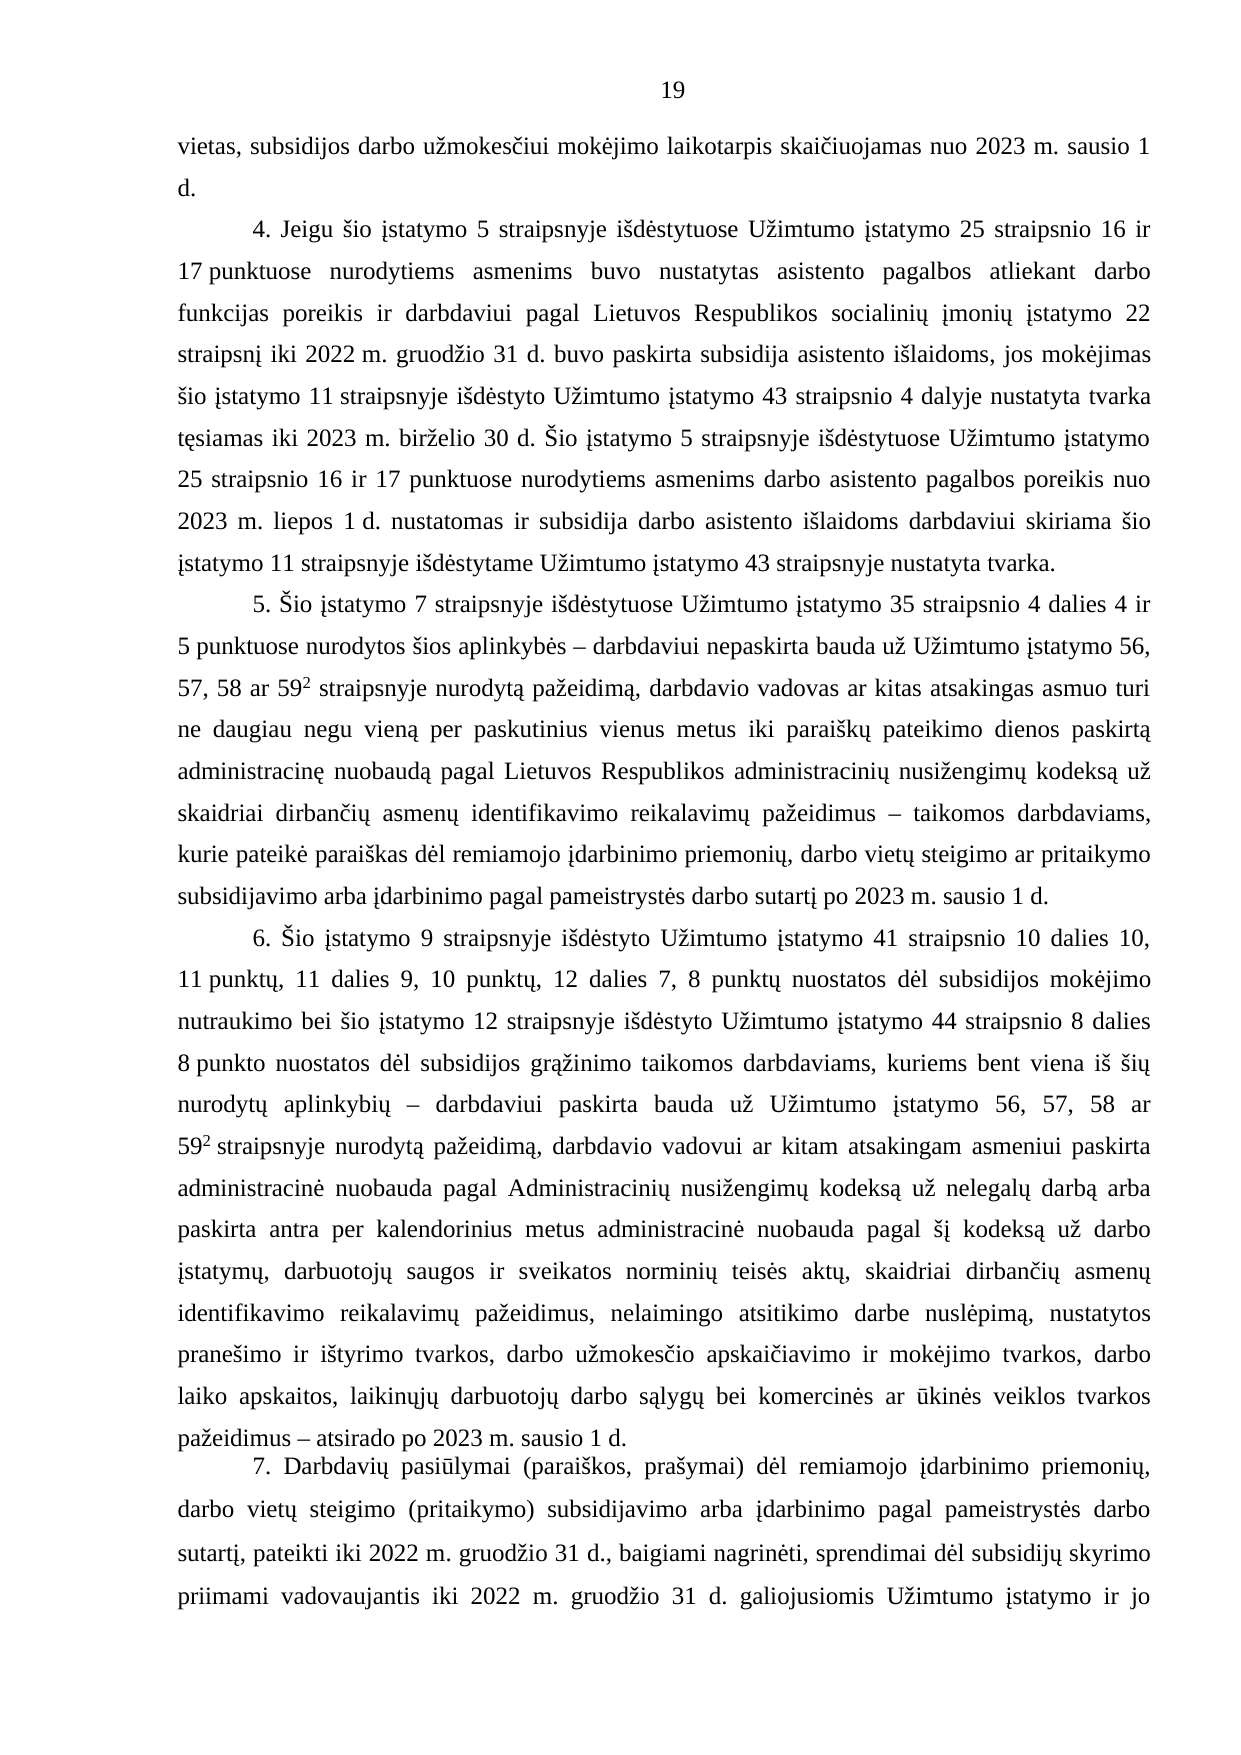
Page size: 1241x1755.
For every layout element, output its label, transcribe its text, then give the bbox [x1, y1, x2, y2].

text vietas, subsidijos darbo užmokesčiui mokėjimo laikotarpis skaičiuojamas nuo 2023 m. sausio 1 d. [177, 118, 1152, 201]
text 4. Jeigu šio įstatymo 5 straipsnyje išdėstytuose Užimtumo įstatymo 25 straipsnio 16 ir 17 punktuose nurodytiems asmenims buvo nustatytas asistento pagalbos atliekant darbo funkcijas poreikis ir darbdaviui pagal Lietuvos Respublikos socialinių įmonių įstatymo 22 straipsnį iki 2022 m. gruodžio 31 d. buvo paskirta subsidija asistento išlaidoms, jos mokėjimas šio įstatymo 11 straipsnyje išdėstyto Užimtumo įstatymo 43 straipsnio 4 dalyje nustatyta tvarka tęsiamas iki 2023 m. birželio 30 d. Šio įstatymo 5 straipsnyje išdėstytuose Užimtumo įstatymo 25 straipsnio 16 ir 17 punktuose nurodytiems asmenims darbo asistento pagalbos poreikis nuo 2023 m. liepos 1 d. nustatomas ir subsidija darbo asistento išlaidoms darbdaviui skiriama šio įstatymo 11 straipsnyje išdėstytame Užimtumo įstatymo 43 straipsnyje nustatyta tvarka. [177, 201, 1152, 576]
text 5. Šio įstatymo 7 straipsnyje išdėstytuose Užimtumo įstatymo 35 straipsnio 4 dalies 4 ir 5 punktuose nurodytos šios aplinkybės – darbdaviui nepaskirta bauda už Užimtumo įstatymo 56, 57, 58 ar 592 straipsnyje nurodytą pažeidimą, darbdavio vadovas ar kitas atsakingas asmuo turi ne daugiau negu vieną per paskutinius vienus metus iki paraiškų pateikimo dienos paskirtą administracinę nuobaudą pagal Lietuvos Respublikos administracinių nusižengimų kodeksą už skaidriai dirbančių asmenų identifikavimo reikalavimų pažeidimus – taikomos darbdaviams, kurie pateikė paraiškas dėl remiamojo įdarbinimo priemonių, darbo vietų steigimo ar pritaikymo subsidijavimo arba įdarbinimo pagal pameistrystės darbo sutartį po 2023 m. sausio 1 d. [177, 576, 1152, 910]
text 7. Darbdavių pasiūlymai (paraiškos, prašymai) dėl remiamojo įdarbinimo priemonių, darbo vietų steigimo (pritaikymo) subsidijavimo arba įdarbinimo pagal pameistrystės darbo sutartį, pateikti iki 2022 m. gruodžio 31 d., baigiami nagrinėti, sprendimai dėl subsidijų skyrimo priimami vadovaujantis iki 2022 m. gruodžio 31 d. galiojusiomis Užimtumo įstatymo ir jo [177, 1451, 1152, 1609]
text 6. Šio įstatymo 9 straipsnyje išdėstyto Užimtumo įstatymo 41 straipsnio 10 dalies 10, 11 punktų, 11 dalies 9, 10 punktų, 12 dalies 7, 8 punktų nuostatos dėl subsidijos mokėjimo nutraukimo bei šio įstatymo 12 straipsnyje išdėstyto Užimtumo įstatymo 44 straipsnio 8 dalies 8 punkto nuostatos dėl subsidijos grąžinimo taikomos darbdaviams, kuriems bent viena iš šių nurodytų aplinkybių – darbdaviui paskirta bauda už Užimtumo įstatymo 56, 57, 58 ar 592 straipsnyje nurodytą pažeidimą, darbdavio vadovui ar kitam atsakingam asmeniui paskirta administracinė nuobauda pagal Administracinių nusižengimų kodeksą už nelegalų darbą arba paskirta antra per kalendorinius metus administracinė nuobauda pagal šį kodeksą už darbo įstatymų, darbuotojų saugos ir sveikatos norminių teisės aktų, skaidriai dirbančių asmenų identifikavimo reikalavimų pažeidimus, nelaimingo atsitikimo darbe nuslėpimą, nustatytos pranešimo ir ištyrimo tvarkos, darbo užmokesčio apskaičiavimo ir mokėjimo tvarkos, darbo laiko apskaitos, laikinųjų darbuotojų darbo sąlygų bei komercinės ar ūkinės veiklos tvarkos pažeidimus – atsirado po 2023 m. sausio 1 d. [177, 910, 1152, 1451]
